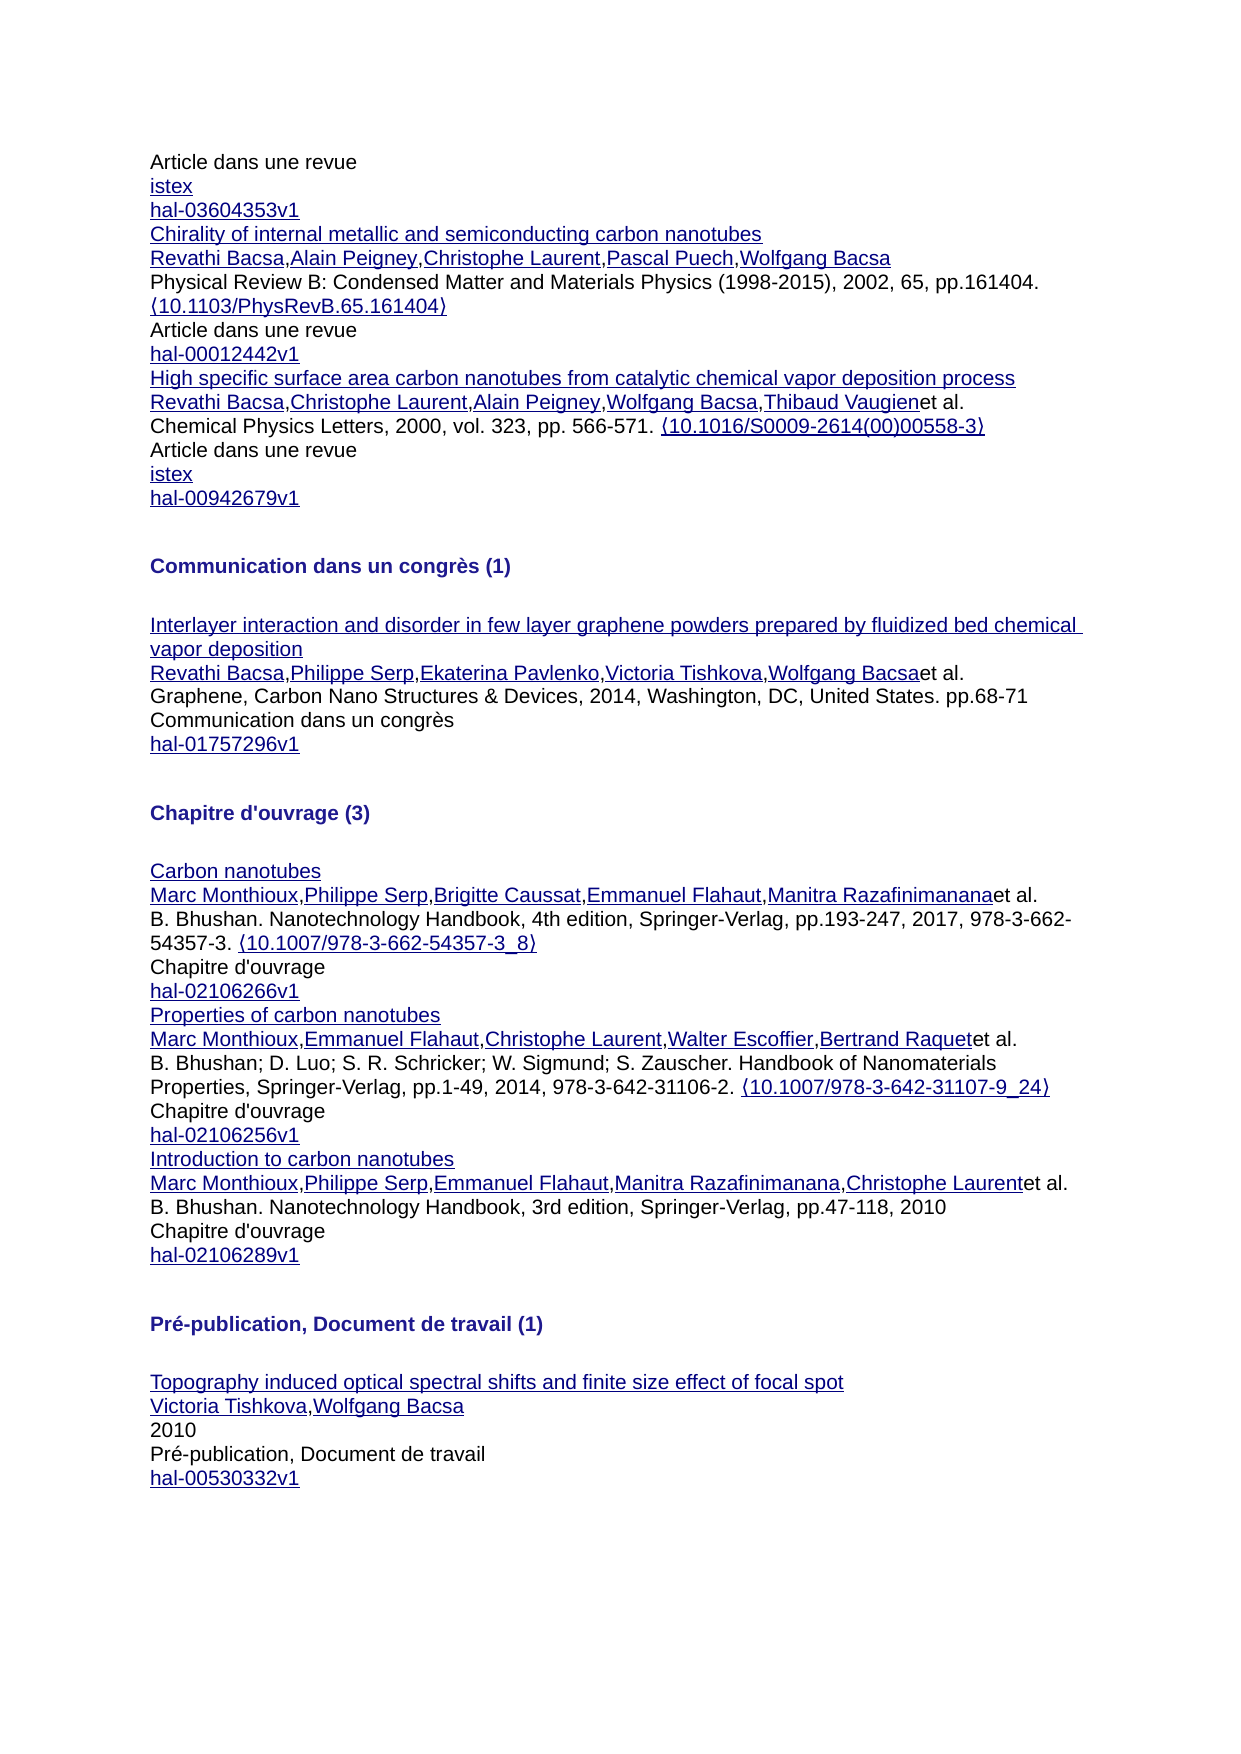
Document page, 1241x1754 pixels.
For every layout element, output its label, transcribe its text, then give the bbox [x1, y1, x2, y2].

table_header Carbon nanotubes Marc Monthioux,Philippe Serp,Brigitte Caussat,Emmanuel Flahaut,Manitra Razafinimananaet al. B. Bhushan. Nanotechnology Handbook, 4th edition, Springer-Verlag, pp.193-247, 2017, 978-3-662-54357-3. ⟨10.1007/978-3-662-54357-3_8⟩ Chapitre d'ouvrage hal-02106266v1 [150, 859, 1090, 1003]
table_cell Properties of carbon nanotubes Marc Monthioux,Emmanuel Flahaut,Christophe Laurent,Walter Escoffier,Bertrand Raquetet al. B. Bhushan; D. Luo; S. R. Schricker; W. Sigmund; S. Zauscher. Handbook of Nanomaterials Properties, Springer-Verlag, pp.1-49, 2014, 978-3-642-31106-2. ⟨10.1007/978-3-642-31107-9_24⟩ Chapitre d'ouvrage hal-02106256v1 [150, 1003, 1090, 1147]
table_header Topography induced optical spectral shifts and finite size effect of focal spot Victoria Tishkova,Wolfgang Bacsa 2010 Pré-publication, Document de travail hal-00530332v1 [150, 1370, 1090, 1489]
subtitle Communication dans un congrès (1) [150, 554, 1090, 578]
subtitle Chapitre d'ouvrage (3) [150, 801, 1090, 825]
subtitle Pré-publication, Document de travail (1) [150, 1311, 1090, 1335]
table_cell Introduction to carbon nanotubes Marc Monthioux,Philippe Serp,Emmanuel Flahaut,Manitra Razafinimanana,Christophe Laurentet al. B. Bhushan. Nanotechnology Handbook, 3rd edition, Springer-Verlag, pp.47-118, 2010 Chapitre d'ouvrage hal-02106289v1 [150, 1147, 1090, 1267]
table_cell Chirality of internal metallic and semiconducting carbon nanotubes Revathi Bacsa,Alain Peigney,Christophe Laurent,Pascal Puech,Wolfgang Bacsa Physical Review B: Condensed Matter and Materials Physics (1998-2015), 2002, 65, pp.161404. ⟨10.1103/PhysRevB.65.161404⟩ Article dans une revue hal-00012442v1 [150, 222, 1090, 366]
table_header Interlayer interaction and disorder in few layer graphene powders prepared by fluidized bed chemical vapor deposition Revathi Bacsa,Philippe Serp,Ekaterina Pavlenko,Victoria Tishkova,Wolfgang Bacsaet al. Graphene, Carbon Nano Structures & Devices, 2014, Washington, DC, United States. pp.68-71 Communication dans un congrès hal-01757296v1 [150, 613, 1090, 756]
table_cell High specific surface area carbon nanotubes from catalytic chemical vapor deposition process Revathi Bacsa,Christophe Laurent,Alain Peigney,Wolfgang Bacsa,Thibaud Vaugienet al. Chemical Physics Letters, 2000, vol. 323, pp. 566-571. ⟨10.1016/S0009-2614(00)00558-3⟩ Article dans une revue istex hal-00942679v1 [150, 366, 1090, 509]
table_cell Article dans une revue istex hal-03604353v1 [150, 150, 1090, 222]
